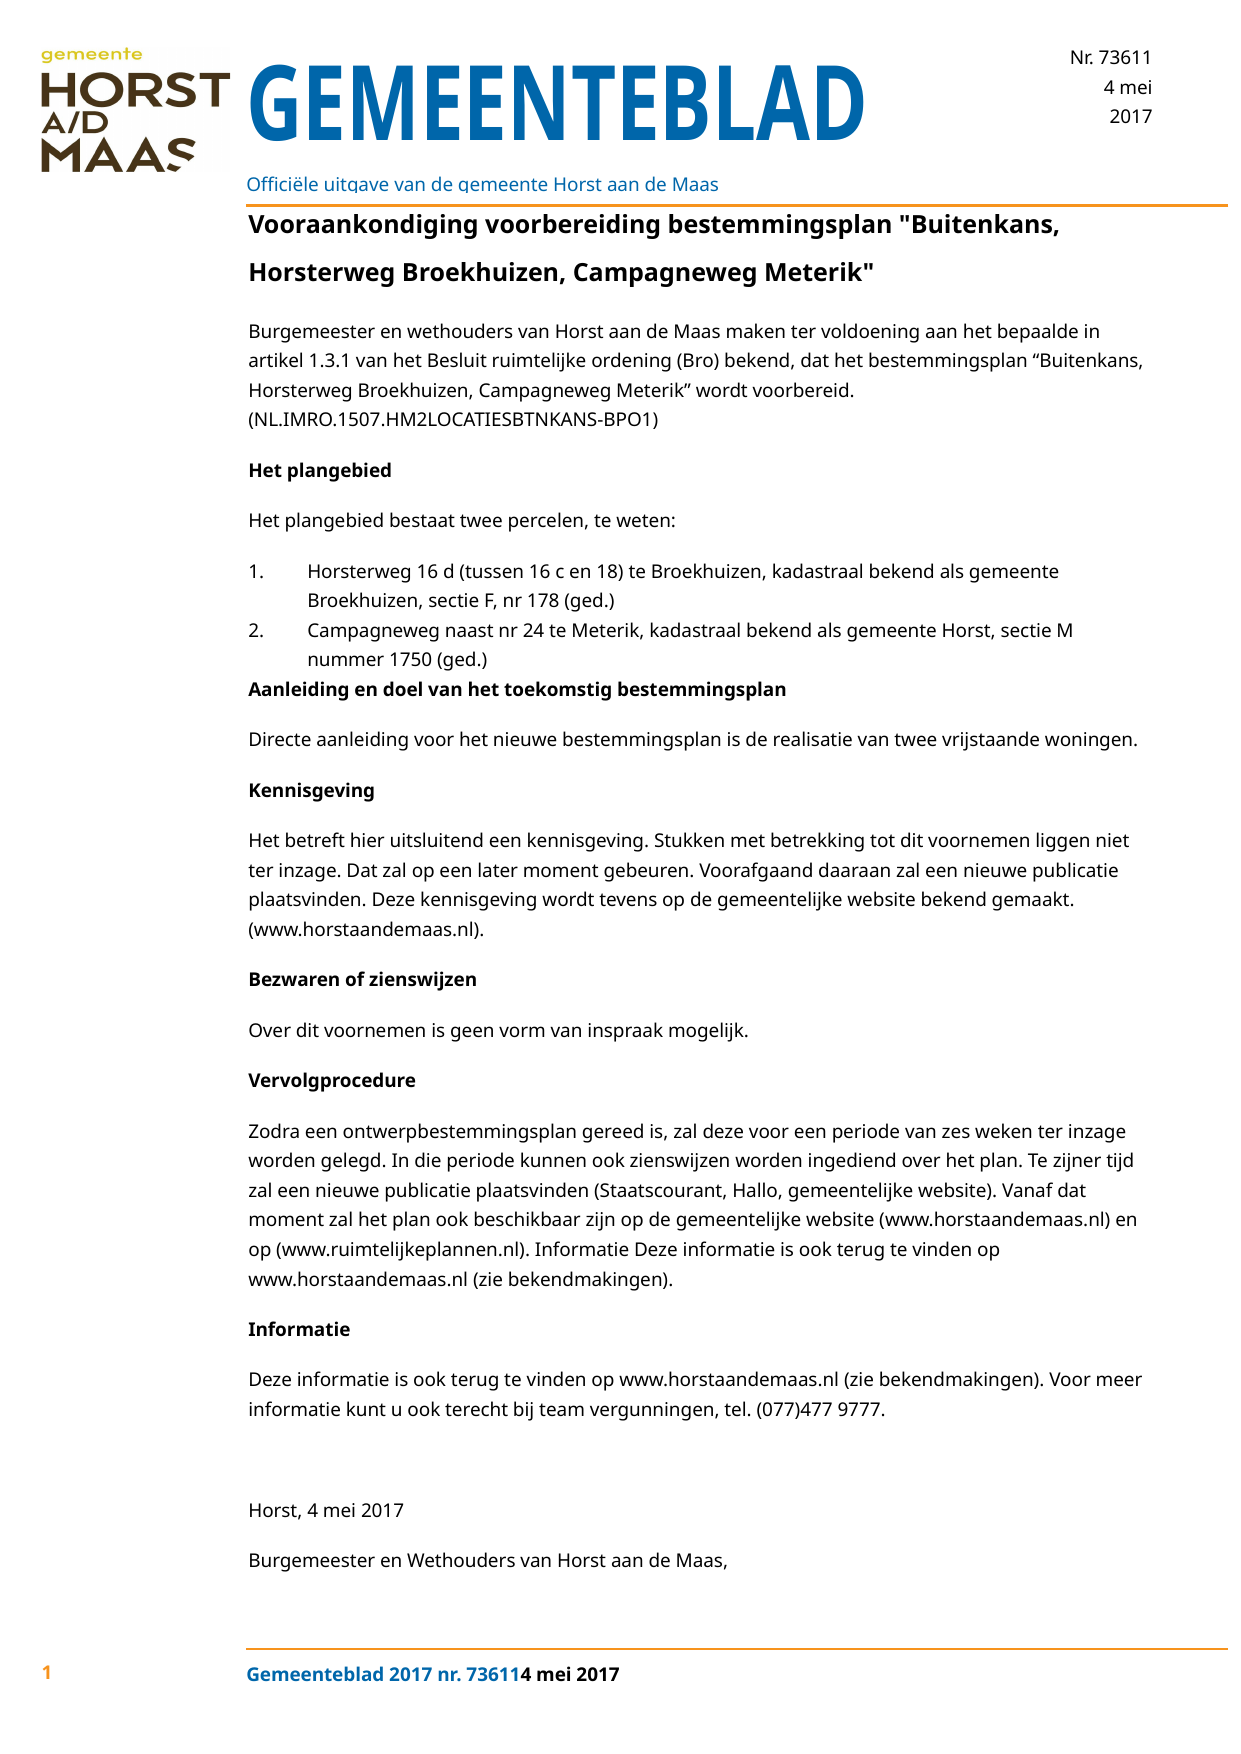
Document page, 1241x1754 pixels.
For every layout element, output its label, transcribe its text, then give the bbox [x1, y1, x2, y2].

picture [41, 47, 231, 172]
text Het plangebied bestaat twee percelen, te weten: [248, 507, 1152, 533]
text Vooraankondiging voorbereiding bestemmingsplan "Buitenkans, Horsterweg Broekhuizen, Campagneweg Meterik" [248, 207, 1152, 288]
text Het betreft hier uitsluitend een kennisgeving. Stukken met betrekking tot dit voornemen liggen niet ter inzage. Dat zal op een later moment gebeuren. Voorafgaand daaraan zal een nieuwe publicatie plaatsvinden. Deze kennisgeving wordt tevens op de gemeentelijke website bekend gemaakt. (www.horstaandemaas.nl). [248, 827, 1152, 942]
text Burgemeester en Wethouders van Horst aan de Maas, [248, 1547, 1152, 1573]
text Horst, 4 mei 2017 [248, 1497, 1152, 1523]
text Aanleiding en doel van het toekomstig bestemmingsplan [248, 676, 1152, 702]
text Over dit voornemen is geen vorm van inspraak mogelijk. [248, 1017, 1152, 1043]
text Burgemeester en wethouders van Horst aan de Maas maken ter voldoening aan het bepaalde in artikel 1.3.1 van het Besluit ruimtelijke ordening (Bro) bekend, dat het bestemmingsplan “Buitenkans, Horsterweg Broekhuizen, Campagneweg Meterik” wordt voorbereid. (NL.IMRO.1507.HM2LOCATIESBTNKANS-BPO1) [248, 318, 1152, 432]
text Vervolgprocedure [248, 1067, 1152, 1093]
text Kennisgeving [248, 777, 1152, 803]
text Het plangebied [248, 457, 1152, 483]
text Zodra een ontwerpbestemmingsplan gereed is, zal deze voor een periode van zes weken ter inzage worden gelegd. In die periode kunnen ook zienswijzen worden ingediend over het plan. Te zijner tijd zal een nieuwe publicatie plaatsvinden (Staatscourant, Hallo, gemeentelijke website). Vanaf dat moment zal het plan ook beschikbaar zijn op de gemeentelijke website (www.horstaandemaas.nl) en op (www.ruimtelijkeplannen.nl). Informatie Deze informatie is ook terug te vinden op www.horstaandemaas.nl (zie bekendmakingen). [248, 1118, 1152, 1292]
text Informatie [248, 1316, 1152, 1342]
list Campagneweg naast nr 24 te Meterik, kadastraal bekend als gemeente Horst, sectie M nummer 1750 (ged.) [248, 617, 1152, 672]
list Horsterweg 16 d (tussen 16 c en 18) te Broekhuizen, kadastraal bekend als gemeente Broekhuizen, sectie F, nr 178 (ged.) [248, 558, 1152, 613]
text Directe aanleiding voor het nieuwe bestemmingsplan is de realisatie van twee vrijstaande woningen. [248, 727, 1152, 752]
text Bezwaren of zienswijzen [248, 967, 1152, 992]
text Deze informatie is ook terug te vinden op www.horstaandemaas.nl (zie bekendmakingen). Voor meer informatie kunt u ook terecht bij team vergunningen, tel. (077)477 9777. [248, 1367, 1152, 1422]
